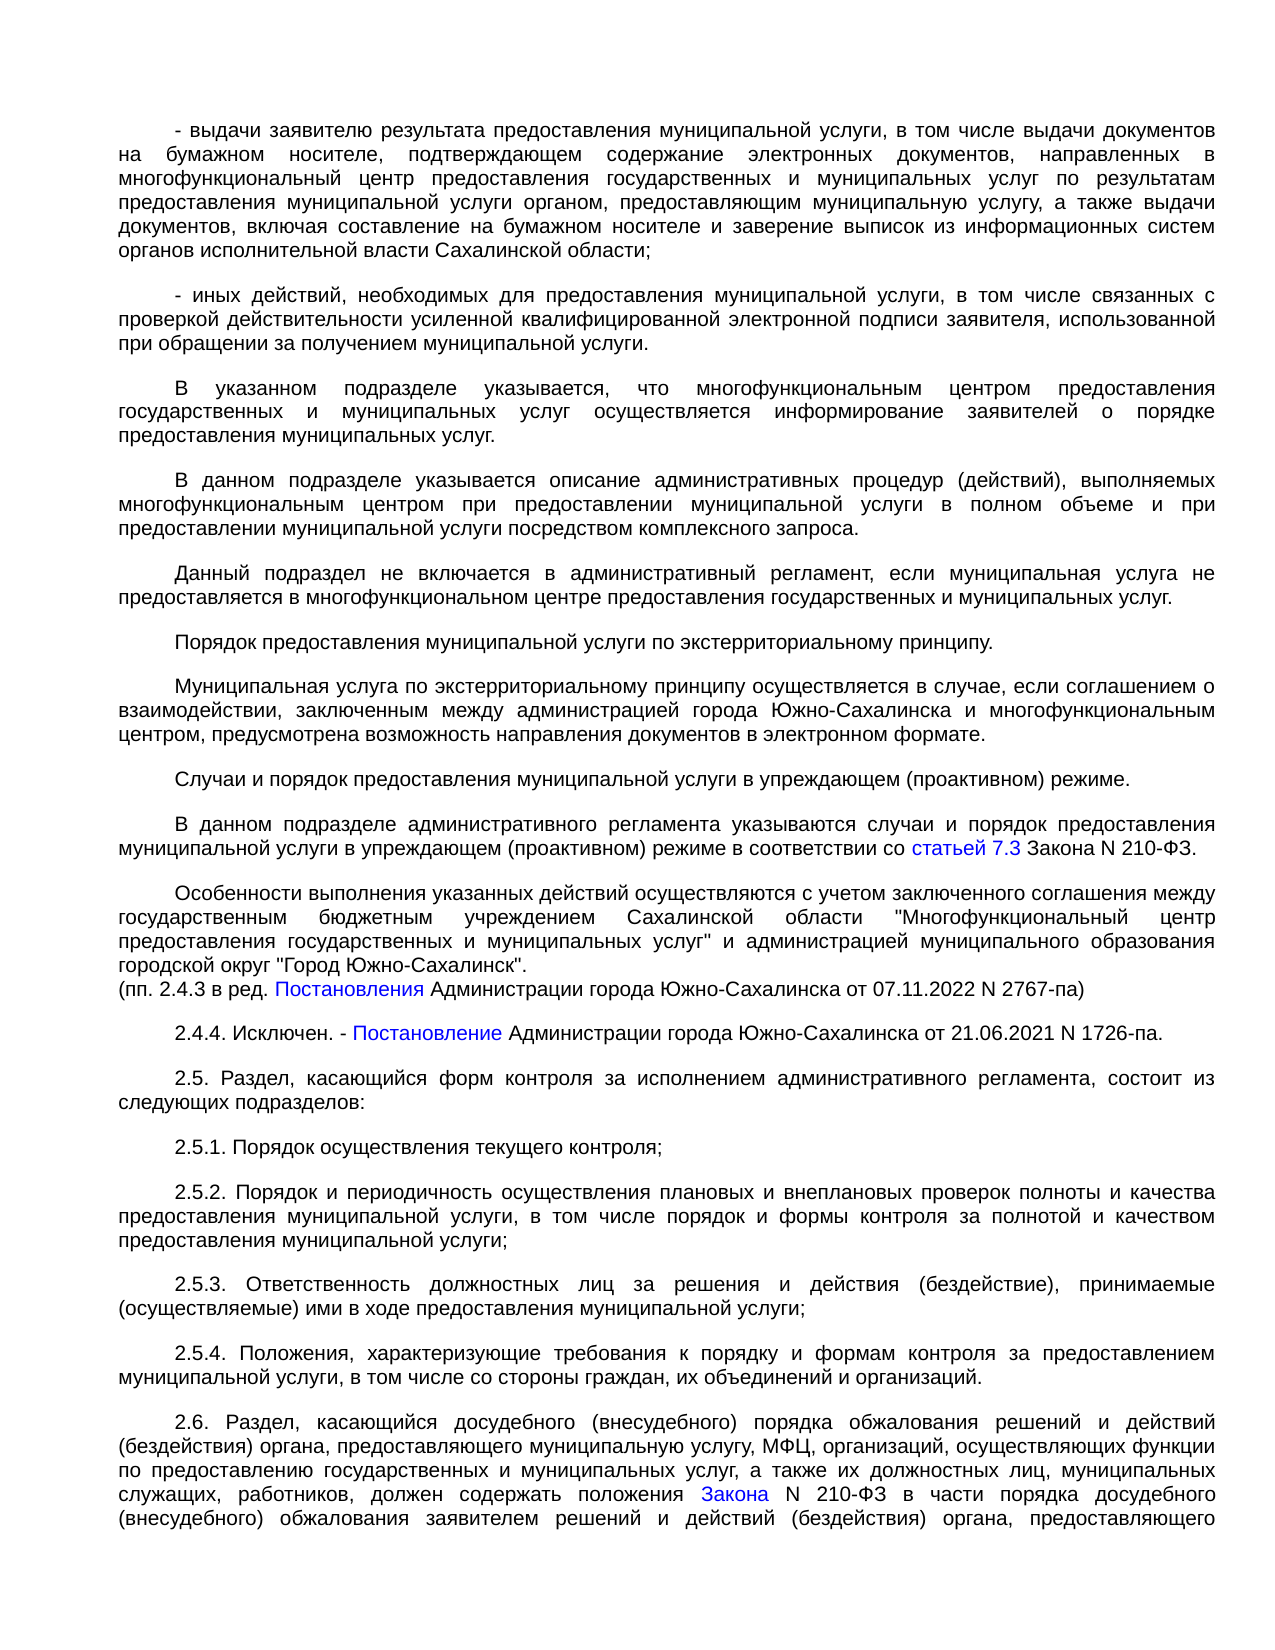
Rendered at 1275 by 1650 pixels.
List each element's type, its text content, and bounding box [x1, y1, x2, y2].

text Случаи и порядок предоставления муниципальной услуги в упреждающем (проактивном) режиме. [118, 767, 1217, 791]
text 2.5.1. Порядок осуществления текущего контроля; [118, 1135, 1217, 1159]
text - выдачи заявителю результата предоставления муниципальной услуги, в том числе выдачи документов на бумажном носителе, подтверждающем содержание электронных документов, направленных в многофункциональный центр предоставления государственных и муниципальных услуг по результатам предоставления муниципальной услуги органом, предоставляющим муниципальную услугу, а также выдачи документов, включая составление на бумажном носителе и заверение выписок из информационных систем органов исполнительной власти Сахалинской области; [118, 118, 1217, 262]
text Данный подраздел не включается в административный регламент, если муниципальная услуга не предоставляется в многофункциональном центре предоставления государственных и муниципальных услуг. [118, 561, 1217, 609]
text (пп. 2.4.3 в ред. Постановления Администрации города Южно-Сахалинска от 07.11.2022 N 2767-па) [118, 976, 1217, 1000]
text В данном подразделе административного регламента указываются случаи и порядок предоставления муниципальной услуги в упреждающем (проактивном) режиме в соответствии со статьей 7.3 Закона N 210-ФЗ. [118, 812, 1217, 860]
text 2.5.4. Положения, характеризующие требования к порядку и формам контроля за предоставлением муниципальной услуги, в том числе со стороны граждан, их объединений и организаций. [118, 1341, 1217, 1389]
text В данном подразделе указывается описание административных процедур (действий), выполняемых многофункциональным центром при предоставлении муниципальной услуги в полном объеме и при предоставлении муниципальной услуги посредством комплексного запроса. [118, 468, 1217, 540]
text В указанном подразделе указывается, что многофункциональным центром предоставления государственных и муниципальных услуг осуществляется информирование заявителей о порядке предоставления муниципальных услуг. [118, 375, 1217, 447]
text 2.6. Раздел, касающийся досудебного (внесудебного) порядка обжалования решений и действий (бездействия) органа, предоставляющего муниципальную услугу, МФЦ, организаций, осуществляющих функции по предоставлению государственных и муниципальных услуг, а также их должностных лиц, муниципальных служащих, работников, должен содержать положения Закона N 210-ФЗ в части порядка досудебного (внесудебного) обжалования заявителем решений и действий (бездействия) органа, предоставляющего [118, 1410, 1217, 1529]
text 2.5.3. Ответственность должностных лиц за решения и действия (бездействие), принимаемые (осуществляемые) ими в ходе предоставления муниципальной услуги; [118, 1272, 1217, 1320]
text 2.5. Раздел, касающийся форм контроля за исполнением административного регламента, состоит из следующих подразделов: [118, 1066, 1217, 1114]
text - иных действий, необходимых для предоставления муниципальной услуги, в том числе связанных с проверкой действительности усиленной квалифицированной электронной подписи заявителя, использованной при обращении за получением муниципальной услуги. [118, 283, 1217, 354]
text Муниципальная услуга по экстерриториальному принципу осуществляется в случае, если соглашением о взаимодействии, заключенным между администрацией города Южно-Сахалинска и многофункциональным центром, предусмотрена возможность направления документов в электронном формате. [118, 674, 1217, 746]
text Особенности выполнения указанных действий осуществляются с учетом заключенного соглашения между государственным бюджетным учреждением Сахалинской области "Многофункциональный центр предоставления государственных и муниципальных услуг" и администрацией муниципального образования городской округ "Город Южно-Сахалинск". [118, 881, 1217, 976]
text Порядок предоставления муниципальной услуги по экстерриториальному принципу. [118, 629, 1217, 653]
text 2.4.4. Исключен. - Постановление Администрации города Южно-Сахалинска от 21.06.2021 N 1726-па. [118, 1021, 1217, 1045]
text 2.5.2. Порядок и периодичность осуществления плановых и внеплановых проверок полноты и качества предоставления муниципальной услуги, в том числе порядок и формы контроля за полнотой и качеством предоставления муниципальной услуги; [118, 1179, 1217, 1251]
